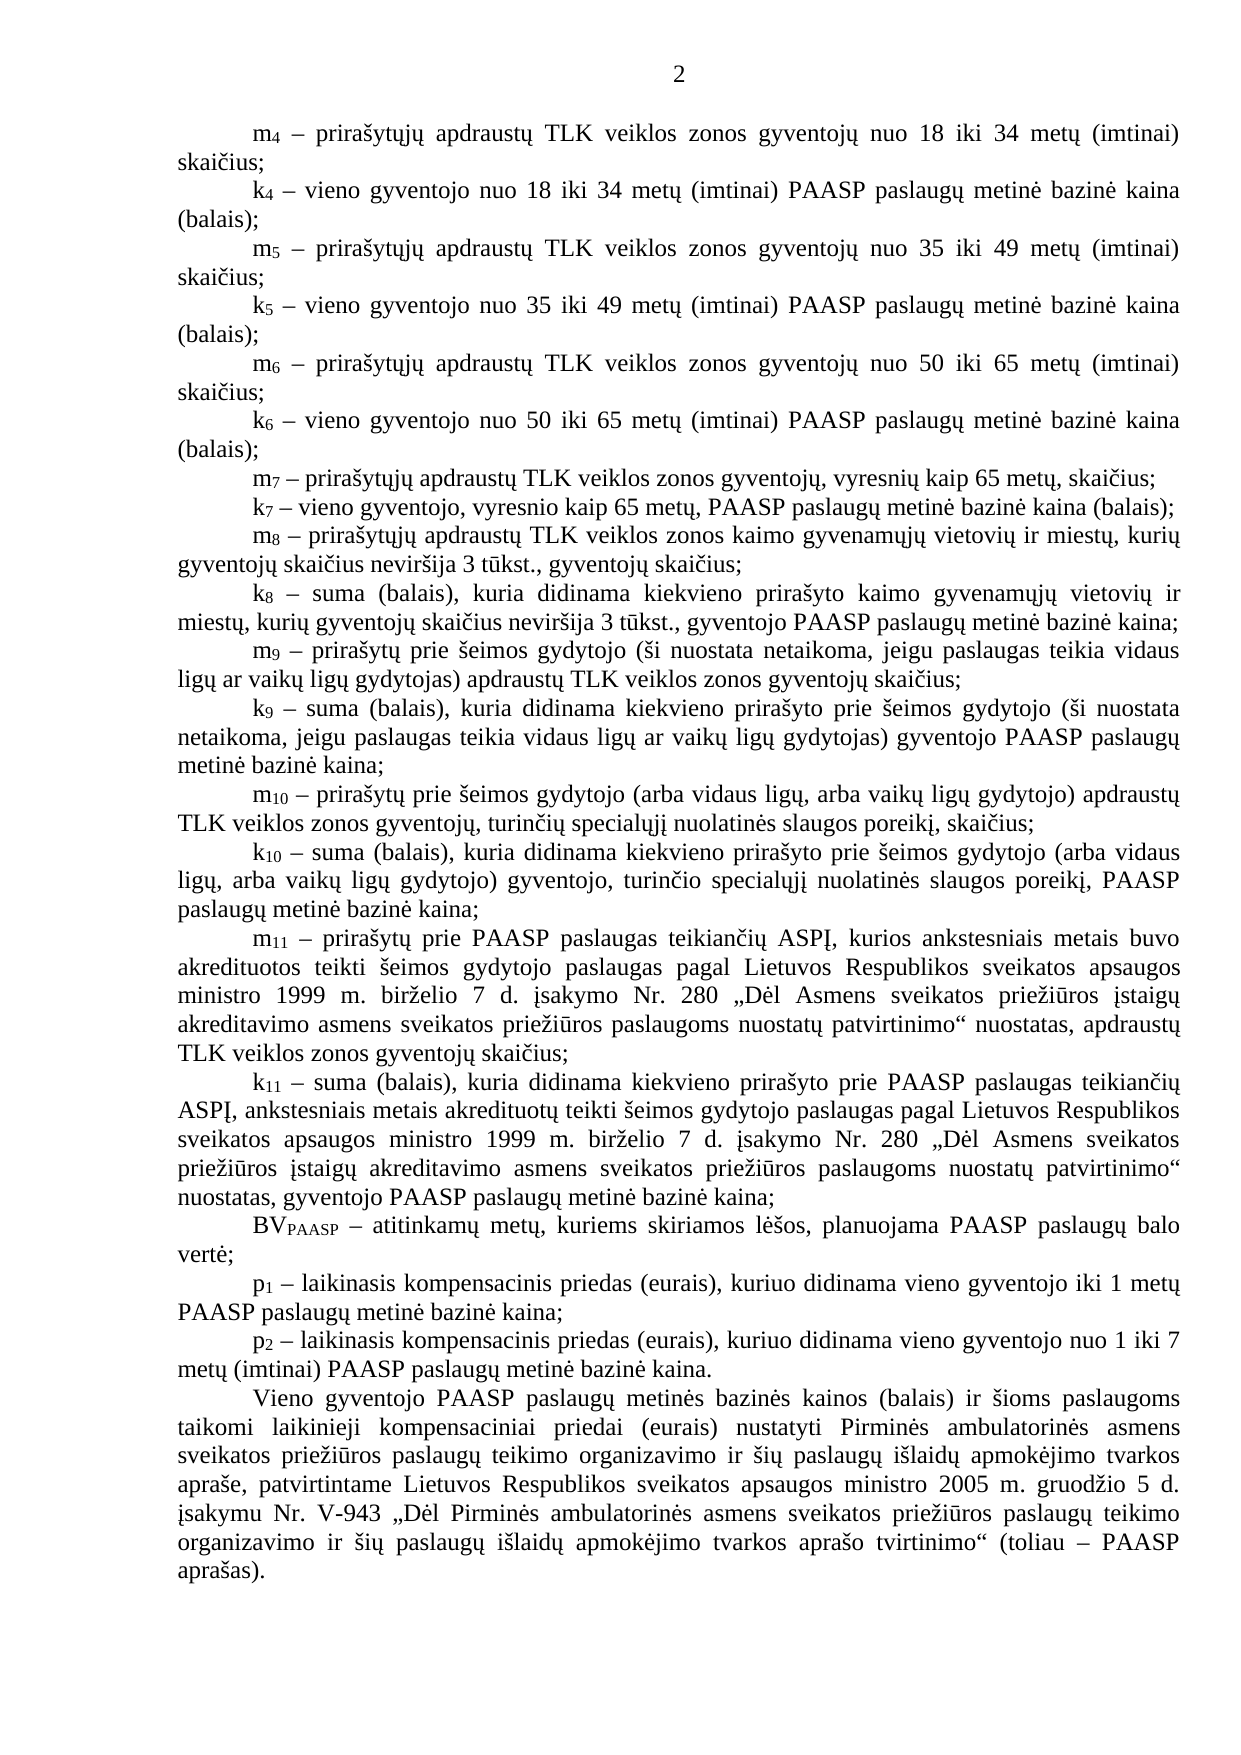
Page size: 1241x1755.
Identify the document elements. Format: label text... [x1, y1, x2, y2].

text p1 – laikinasis kompensacinis priedas (eurais), kuriuo didinama vieno gyventojo iki 1 metų PAASP paslaugų metinė bazinė kaina; [177, 1268, 1181, 1326]
text m10 – prirašytų prie šeimos gydytojo (arba vidaus ligų, arba vaikų ligų gydytojo) apdraustų TLK veiklos zonos gyventojų, turinčių specialųjį nuolatinės slaugos poreikį, skaičius; [177, 779, 1181, 837]
text BVPAASP – atitinkamų metų, kuriems skiriamos lėšos, planuojama PAASP paslaugų balo vertė; [177, 1211, 1181, 1268]
text m7 – prirašytųjų apdraustų TLK veiklos zonos gyventojų, vyresnių kaip 65 metų, skaičius; [177, 463, 1181, 492]
text k6 – vieno gyventojo nuo 50 iki 65 metų (imtinai) PAASP paslaugų metinė bazinė kaina (balais); [177, 406, 1181, 463]
text p2 – laikinasis kompensacinis priedas (eurais), kuriuo didinama vieno gyventojo nuo 1 iki 7 metų (imtinai) PAASP paslaugų metinė bazinė kaina. [177, 1326, 1181, 1383]
text m11 – prirašytų prie PAASP paslaugas teikiančių ASPĮ, kurios ankstesniais metais buvo akredituotos teikti šeimos gydytojo paslaugas pagal Lietuvos Respublikos sveikatos apsaugos ministro 1999 m. birželio 7 d. įsakymo Nr. 280 „Dėl Asmens sveikatos priežiūros įstaigų akreditavimo asmens sveikatos priežiūros paslaugoms nuostatų patvirtinimo“ nuostatas, apdraustų TLK veiklos zonos gyventojų skaičius; [177, 923, 1181, 1067]
text k10 – suma (balais), kuria didinama kiekvieno prirašyto prie šeimos gydytojo (arba vidaus ligų, arba vaikų ligų gydytojo) gyventojo, turinčio specialųjį nuolatinės slaugos poreikį, PAASP paslaugų metinė bazinė kaina; [177, 837, 1181, 923]
text Vieno gyventojo PAASP paslaugų metinės bazinės kainos (balais) ir šioms paslaugoms taikomi laikinieji kompensaciniai priedai (eurais) nustatyti Pirminės ambulatorinės asmens sveikatos priežiūros paslaugų teikimo organizavimo ir šių paslaugų išlaidų apmokėjimo tvarkos apraše, patvirtintame Lietuvos Respublikos sveikatos apsaugos ministro 2005 m. gruodžio 5 d. įsakymu Nr. V-943 „Dėl Pirminės ambulatorinės asmens sveikatos priežiūros paslaugų teikimo organizavimo ir šių paslaugų išlaidų apmokėjimo tvarkos aprašo tvirtinimo“ (toliau – PAASP aprašas). [177, 1383, 1181, 1584]
text m6 – prirašytųjų apdraustų TLK veiklos zonos gyventojų nuo 50 iki 65 metų (imtinai) skaičius; [177, 348, 1181, 406]
text m8 – prirašytųjų apdraustų TLK veiklos zonos kaimo gyvenamųjų vietovių ir miestų, kurių gyventojų skaičius neviršija 3 tūkst., gyventojų skaičius; [177, 521, 1181, 578]
text k4 – vieno gyventojo nuo 18 iki 34 metų (imtinai) PAASP paslaugų metinė bazinė kaina (balais); [177, 176, 1181, 233]
text m5 – prirašytųjų apdraustų TLK veiklos zonos gyventojų nuo 35 iki 49 metų (imtinai) skaičius; [177, 233, 1181, 291]
text k7 – vieno gyventojo, vyresnio kaip 65 metų, PAASP paslaugų metinė bazinė kaina (balais); [177, 492, 1181, 521]
text k11 – suma (balais), kuria didinama kiekvieno prirašyto prie PAASP paslaugas teikiančių ASPĮ, ankstesniais metais akredituotų teikti šeimos gydytojo paslaugas pagal Lietuvos Respublikos sveikatos apsaugos ministro 1999 m. birželio 7 d. įsakymo Nr. 280 „Dėl Asmens sveikatos priežiūros įstaigų akreditavimo asmens sveikatos priežiūros paslaugoms nuostatų patvirtinimo“ nuostatas, gyventojo PAASP paslaugų metinė bazinė kaina; [177, 1067, 1181, 1211]
text m9 – prirašytų prie šeimos gydytojo (ši nuostata netaikoma, jeigu paslaugas teikia vidaus ligų ar vaikų ligų gydytojas) apdraustų TLK veiklos zonos gyventojų skaičius; [177, 636, 1181, 693]
text k5 – vieno gyventojo nuo 35 iki 49 metų (imtinai) PAASP paslaugų metinė bazinė kaina (balais); [177, 291, 1181, 348]
text k8 – suma (balais), kuria didinama kiekvieno prirašyto kaimo gyvenamųjų vietovių ir miestų, kurių gyventojų skaičius neviršija 3 tūkst., gyventojo PAASP paslaugų metinė bazinė kaina; [177, 578, 1181, 636]
text m4 – prirašytųjų apdraustų TLK veiklos zonos gyventojų nuo 18 iki 34 metų (imtinai) skaičius; [177, 118, 1181, 176]
text k9 – suma (balais), kuria didinama kiekvieno prirašyto prie šeimos gydytojo (ši nuostata netaikoma, jeigu paslaugas teikia vidaus ligų ar vaikų ligų gydytojas) gyventojo PAASP paslaugų metinė bazinė kaina; [177, 693, 1181, 779]
